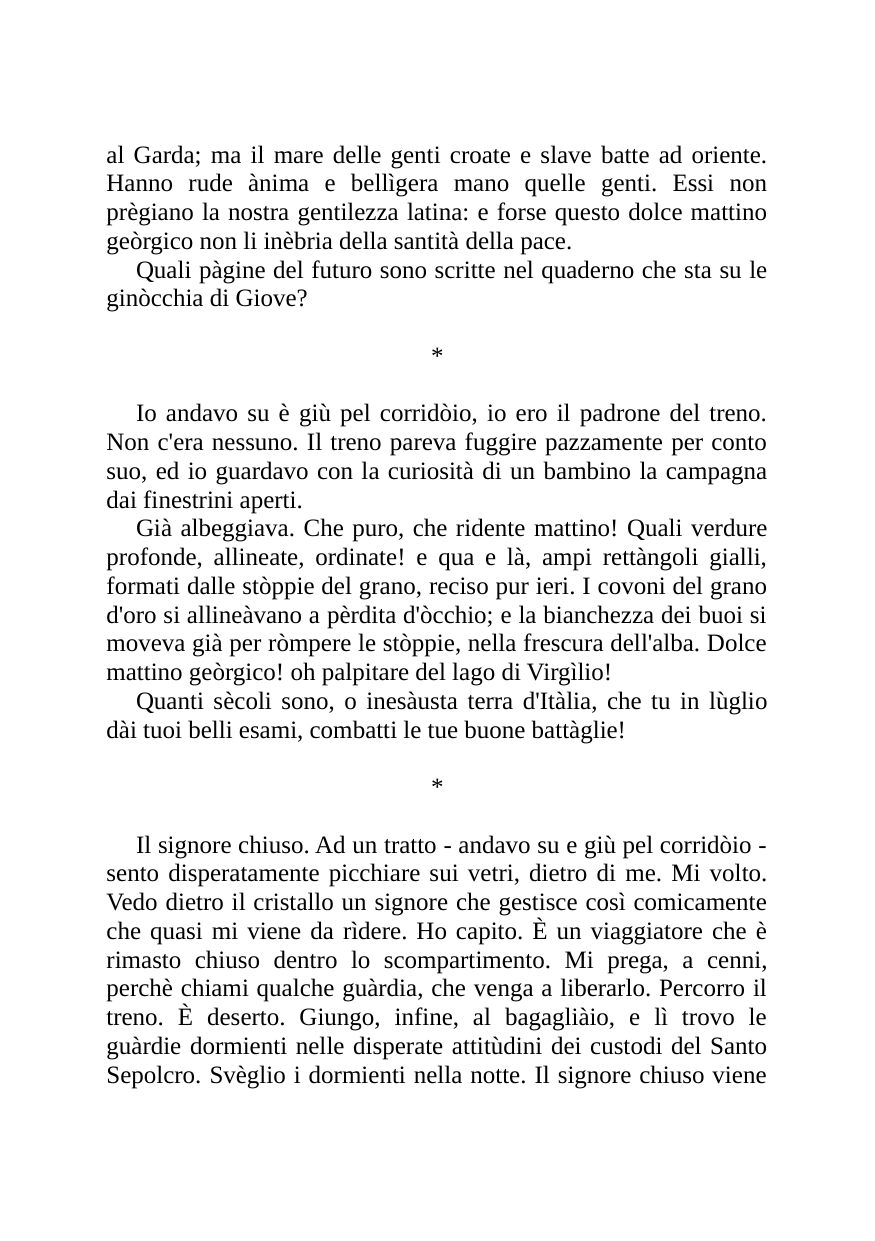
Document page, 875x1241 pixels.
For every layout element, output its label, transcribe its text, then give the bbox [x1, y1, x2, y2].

text * [106, 341, 768, 370]
text al Garda; ma il mare delle genti croate e slave batte ad oriente. Hanno rude ànima e bellìgera mano quelle genti. Essi non prègiano la nostra gentilezza latina: e forse questo dolce mattino geòrgico non li inèbria della santità della pace. [106, 140, 768, 255]
text Quanti sècoli sono, o inesàusta terra d'Itàlia, che tu in lùglio dài tuoi belli esami, combatti le tue buone battàglie! [106, 686, 768, 743]
text Il signore chiuso. Ad un tratto - andavo su e giù pel corridòio - sento disperatamente picchiare sui vetri, dietro di me. Mi volto. Vedo dietro il cristallo un signore che gestisce così comicamente che quasi mi viene da rìdere. Ho capito. È un viaggiatore che è rimasto chiuso dentro lo scompartimento. Mi prega, a cenni, perchè chiami qualche guàrdia, che venga a liberarlo. Percorro il treno. È deserto. Giungo, infine, al bagagliàio, e lì trovo le guàrdie dormienti nelle disperate attitùdini dei custodi del Santo Sepolcro. Svèglio i dormienti nella notte. Il signore chiuso viene [106, 830, 768, 1088]
text Già albeggiava. Che puro, che ridente mattino! Quali verdure profonde, allineate, ordinate! e qua e là, ampi rettàngoli gialli, formati dalle stòppie del grano, reciso pur ieri. I covoni del grano d'oro si allineàvano a pèrdita d'òcchio; e la bianchezza dei buoi si moveva già per ròmpere le stòppie, nella frescura dell'alba. Dolce mattino geòrgico! oh palpitare del lago di Virgìlio! [106, 513, 768, 686]
text Io andavo su è giù pel corridòio, io ero il padrone del treno. Non c'era nessuno. Il treno pareva fuggire pazzamente per conto suo, ed io guardavo con la curiosità di un bambino la campagna dai finestrini aperti. [106, 398, 768, 513]
text * [106, 772, 768, 801]
text Quali pàgine del futuro sono scritte nel quaderno che sta su le ginòcchia di Giove? [106, 255, 768, 312]
